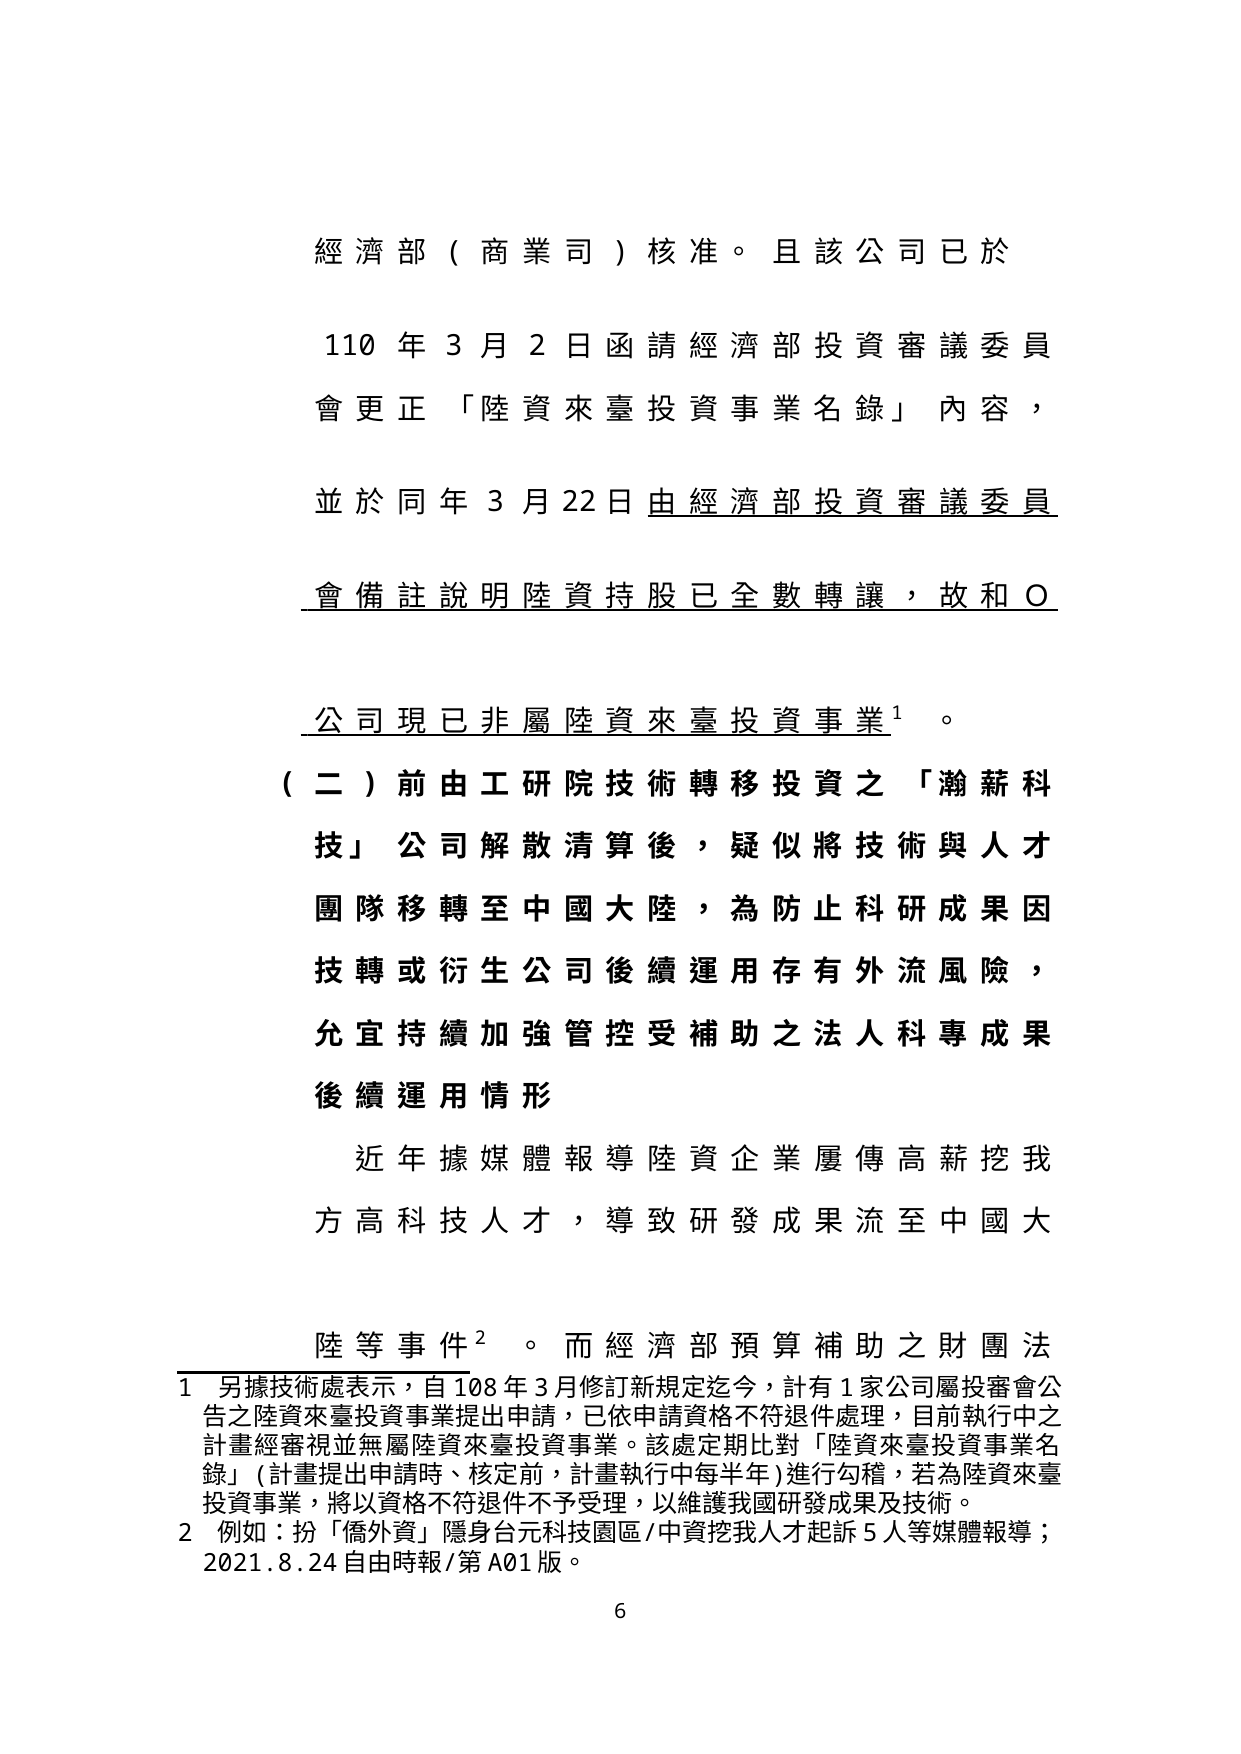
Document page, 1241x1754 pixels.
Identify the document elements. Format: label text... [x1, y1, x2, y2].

text 經濟部(商業司)核准。且該公司已於110年3月2日函請經濟部投資審議委員會更正「陸資來臺投資事業名錄」內容，並於同年3月22日由經濟部投資審議委員會備註說明陸資持股已全數轉讓，故和Ｏ公司現已非屬陸資來臺投資事業。 [271, 177, 1058, 740]
text 另據技術處表示，自108年3月修訂新規定迄今，計有1家公司屬投審會公告之陸資來臺投資事業提出申請，已依申請資格不符退件處理，目前執行中之計畫經審視並無屬陸資來臺投資事業。該處定期比對「陸資來臺投資事業名錄」(計畫提出申請時、核定前，計畫執行中每半年)進行勾稽，若為陸資來臺投資事業，將以資格不符退件不予受理，以維護我國研發成果及技術。 [177, 1373, 1063, 1518]
text 近年據媒體報導陸資企業屢傳高薪挖我方高科技人才，導致研發成果流至中國大陸等事件。而經濟部預算補助之財團法 [271, 1115, 1058, 1365]
text 例如：扮「僑外資」隱身台元科技園區/中資挖我人才起訴5人等媒體報導； 2021.8.24自由時報/第A01版。 [177, 1518, 1063, 1577]
text (二)前由工研院技術轉移投資之「瀚薪科技」公司解散清算後，疑似將技術與人才團隊移轉至中國大陸，為防止科研成果因技轉或衍生公司後續運用存有外流風險，允宜持續加強管控受補助之法人科專成果後續運用情形 [242, 740, 1058, 1115]
